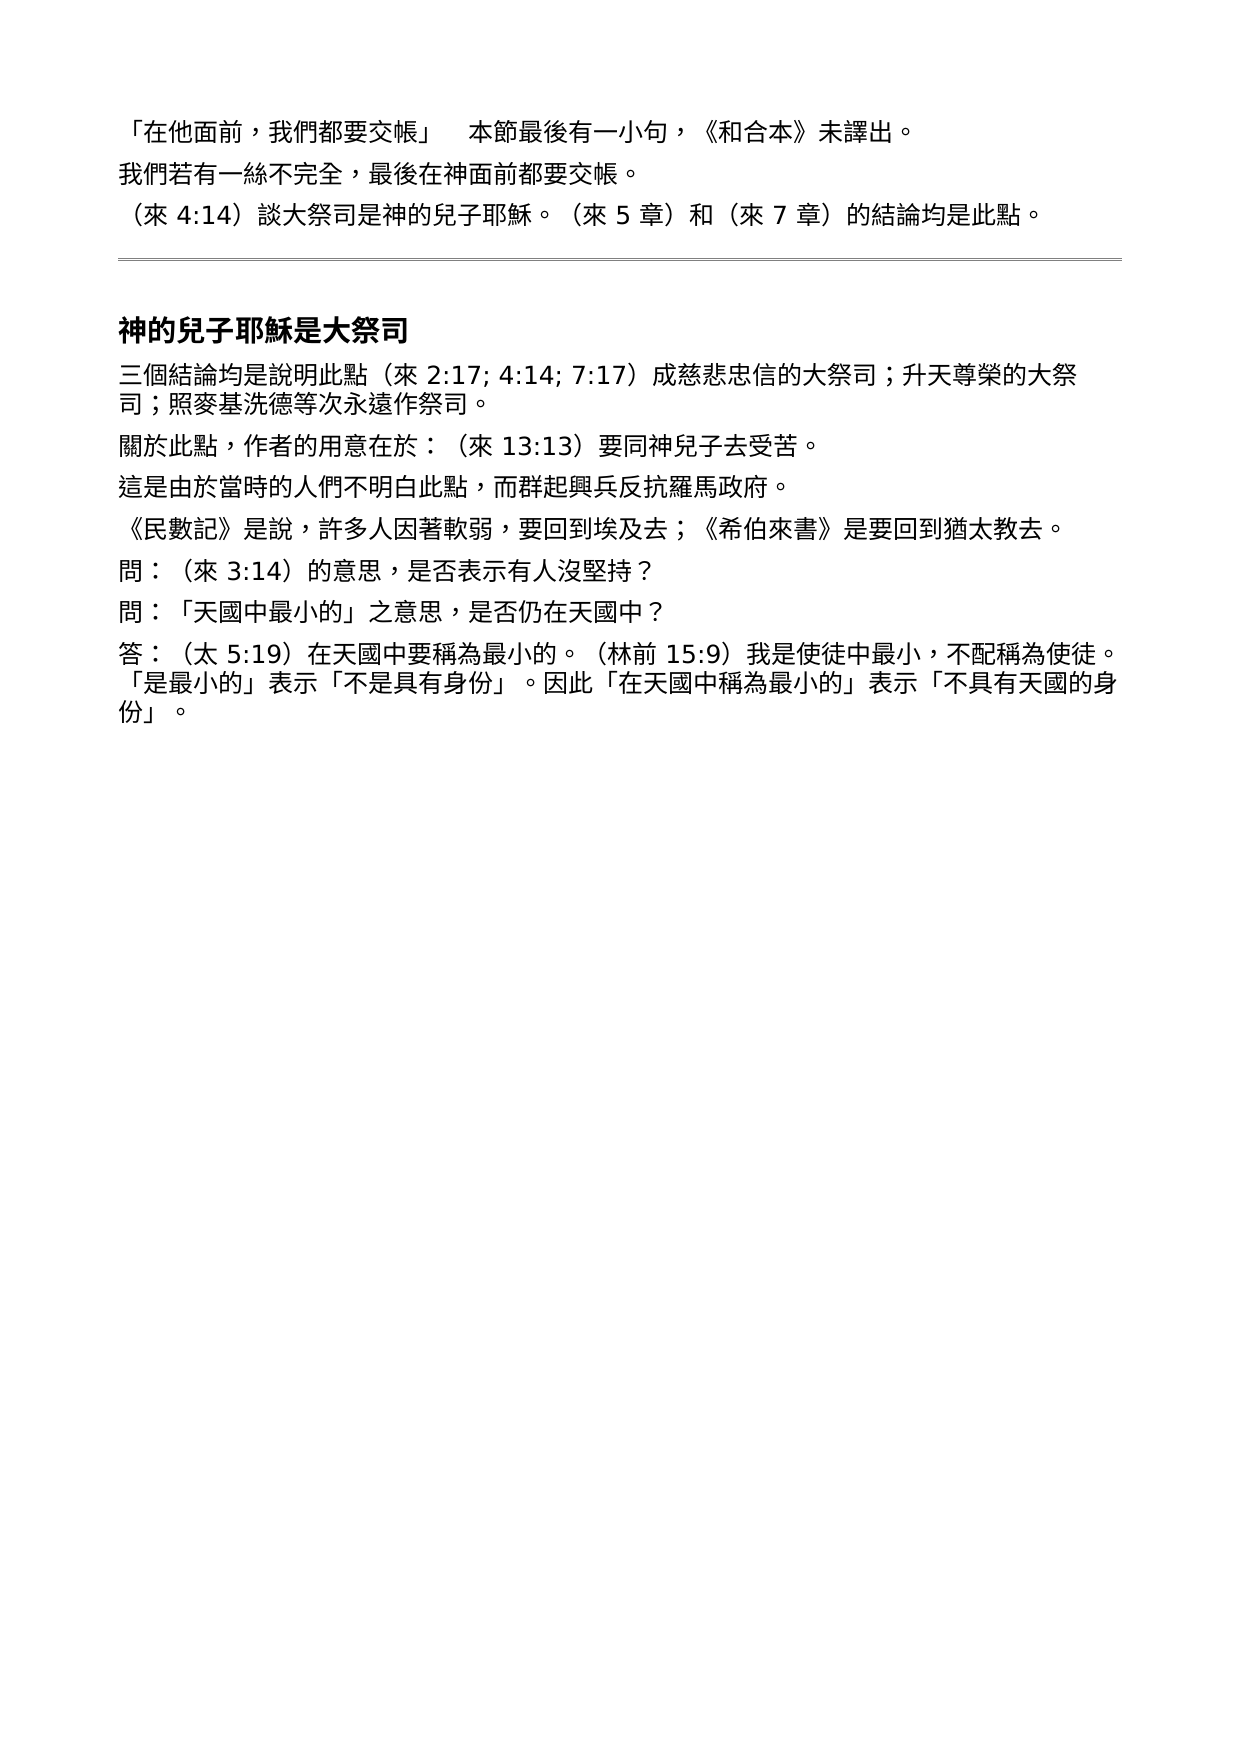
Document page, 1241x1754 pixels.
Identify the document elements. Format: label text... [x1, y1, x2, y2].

text 關於此點，作者的用意在於：（來 13:13）要同神兒子去受苦。 [118, 432, 1122, 461]
text 「在他面前，我們都要交帳」 本節最後有一小句，《和合本》未譯出。 [118, 118, 1122, 147]
text 三個結論均是說明此點（來 2:17; 4:14; 7:17）成慈悲忠信的大祭司；升天尊榮的大祭司；照麥基洗德等次永遠作祭司。 [118, 361, 1122, 419]
text 答：（太 5:19）在天國中要稱為最小的。（林前 15:9）我是使徒中最小，不配稱為使徒。「是最小的」表示「不是具有身份」。因此「在天國中稱為最小的」表示「不具有天國的身份」。 [118, 640, 1122, 728]
text 我們若有一絲不完全，最後在神面前都要交帳。 [118, 160, 1122, 189]
text 問：「天國中最小的」之意思，是否仍在天國中？ [118, 598, 1122, 628]
text 問：（來 3:14）的意思，是否表示有人沒堅持？ [118, 557, 1122, 586]
subtitle 神的兒子耶穌是大祭司 [118, 314, 1122, 348]
text 這是由於當時的人們不明白此點，而群起興兵反抗羅馬政府。 [118, 473, 1122, 503]
text 《民數記》是說，許多人因著軟弱，要回到埃及去；《希伯來書》是要回到猶太教去。 [118, 515, 1122, 544]
text （來 4:14）談大祭司是神的兒子耶穌。（來 5 章）和（來 7 章）的結論均是此點。 [118, 201, 1122, 231]
